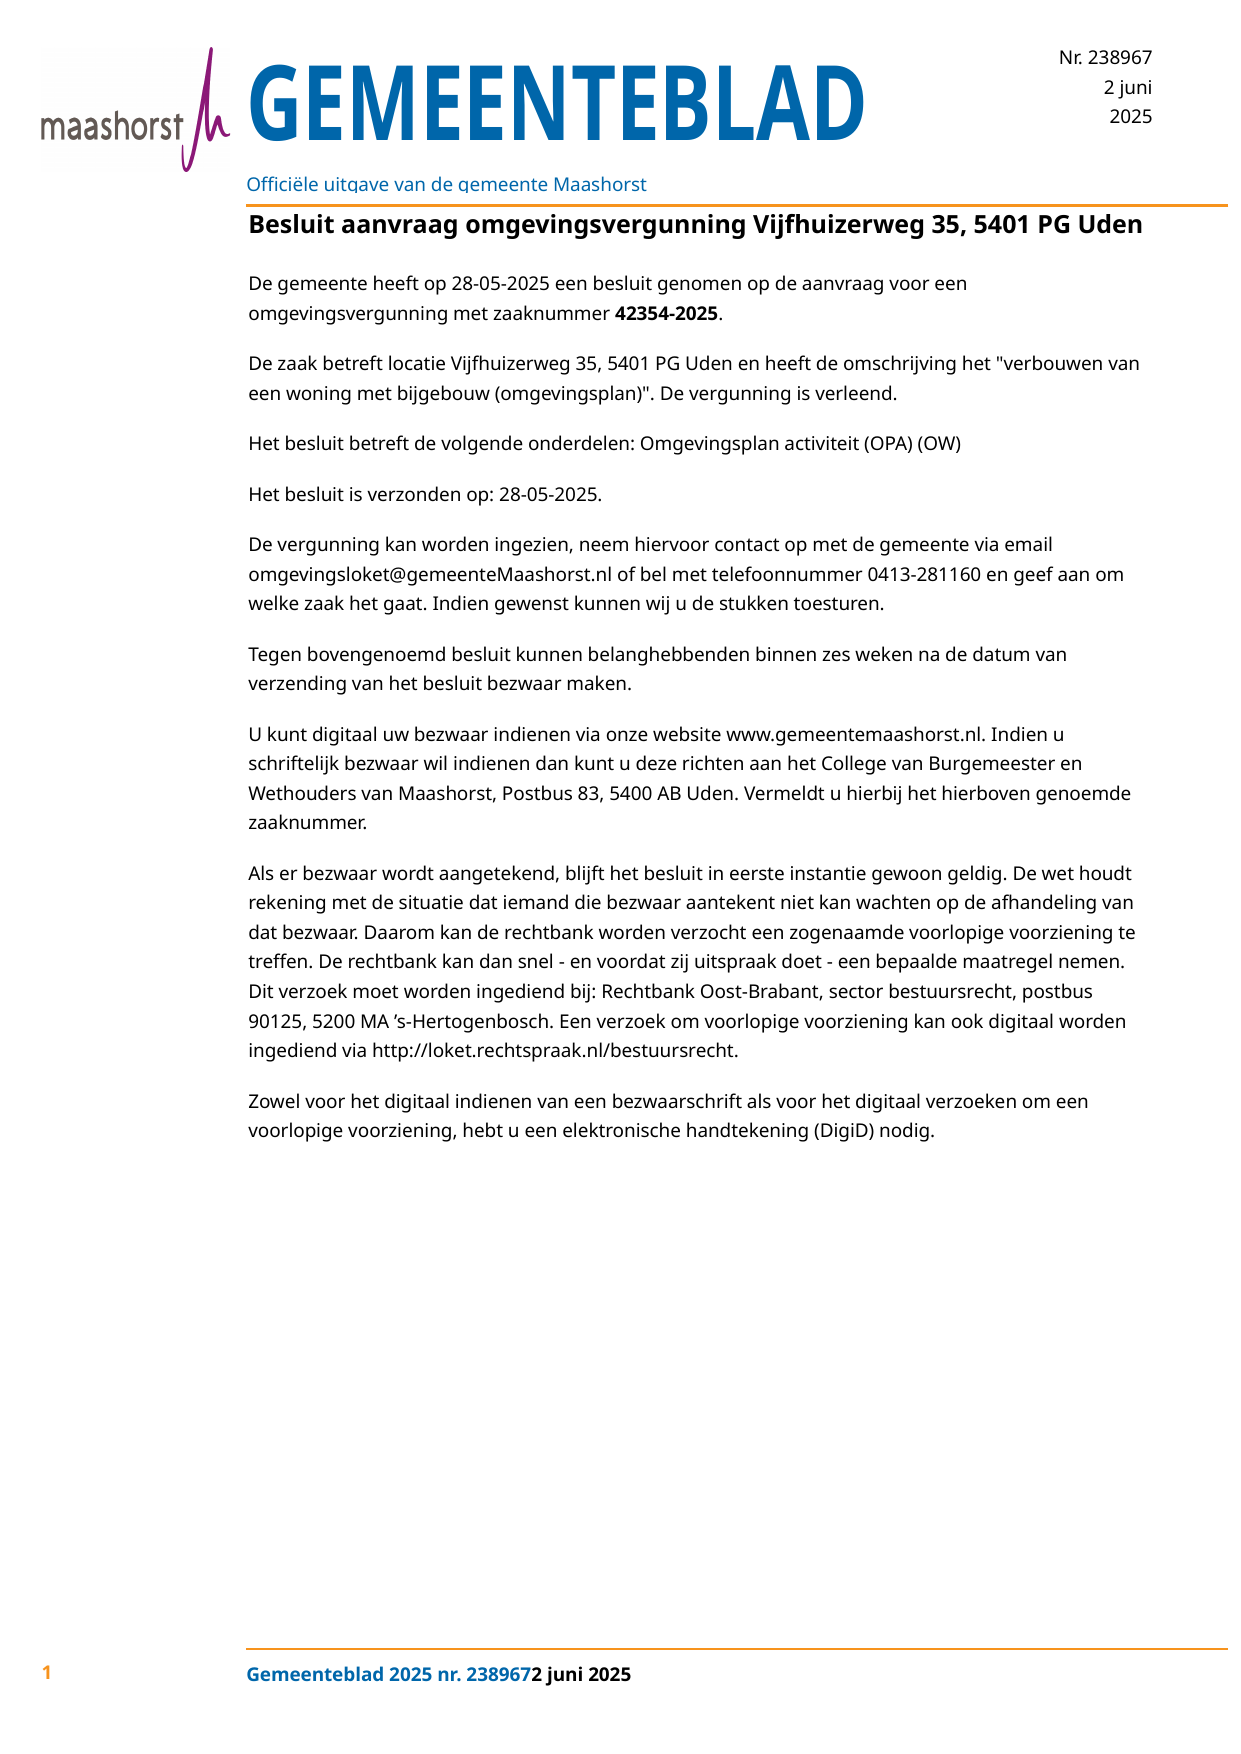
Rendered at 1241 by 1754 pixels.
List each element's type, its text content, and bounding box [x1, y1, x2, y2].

text Het besluit is verzonden op: 28-05-2025. [248, 481, 1152, 506]
text Zowel voor het digitaal indienen van een bezwaarschrift als voor het digitaal verzoeken om een voorlopige voorziening, hebt u een elektronische handtekening (DigiD) nodig. [248, 1088, 1152, 1143]
text Als er bezwaar wordt aangetekend, blijft het besluit in eerste instantie gewoon geldig. De wet houdt rekening met de situatie dat iemand die bezwaar aantekent niet kan wachten op de afhandeling van dat bezwaar. Daarom kan de rechtbank worden verzocht een zogenaamde voorlopige voorziening te treffen. De rechtbank kan dan snel - en voordat zij uitspraak doet - een bepaalde maatregel nemen. Dit verzoek moet worden ingediend bij: Rechtbank Oost-Brabant, sector bestuursrecht, postbus 90125, 5200 MA ’s-Hertogenbosch. Een verzoek om voorlopige voorziening kan ook digitaal worden ingediend via http://loket.rechtspraak.nl/bestuursrecht. [248, 860, 1152, 1063]
text U kunt digitaal uw bezwaar indienen via onze website www.gemeentemaashorst.nl. Indien u schriftelijk bezwaar wil indienen dan kunt u deze richten aan het College van Burgemeester en Wethouders van Maashorst, Postbus 83, 5400 AB Uden. Vermeldt u hierbij het hierboven genoemde zaaknummer. [248, 721, 1152, 835]
text De gemeente heeft op 28-05-2025 een besluit genomen op de aanvraag voor een omgevingsvergunning met zaaknummer 42354-2025. [248, 270, 1152, 326]
text Tegen bovengenoemd besluit kunnen belanghebbenden binnen zes weken na de datum van verzending van het besluit bezwaar maken. [248, 641, 1152, 696]
text Besluit aanvraag omgevingsvergunning Vijfhuizerweg 35, 5401 PG Uden [248, 207, 1152, 241]
text Het besluit betreft de volgende onderdelen: Omgevingsplan activiteit (OPA) (OW) [248, 430, 1152, 456]
text De vergunning kan worden ingezien, neem hiervoor contact op met de gemeente via email omgevingsloket@gemeenteMaashorst.nl of bel met telefoonnummer 0413-281160 en geef aan om welke zaak het gaat. Indien gewenst kunnen wij u de stukken toesturen. [248, 531, 1152, 616]
picture [41, 47, 231, 172]
text De zaak betreft locatie Vijfhuizerweg 35, 5401 PG Uden en heeft de omschrijving het "verbouwen van een woning met bijgebouw (omgevingsplan)". De vergunning is verleend. [248, 350, 1152, 406]
